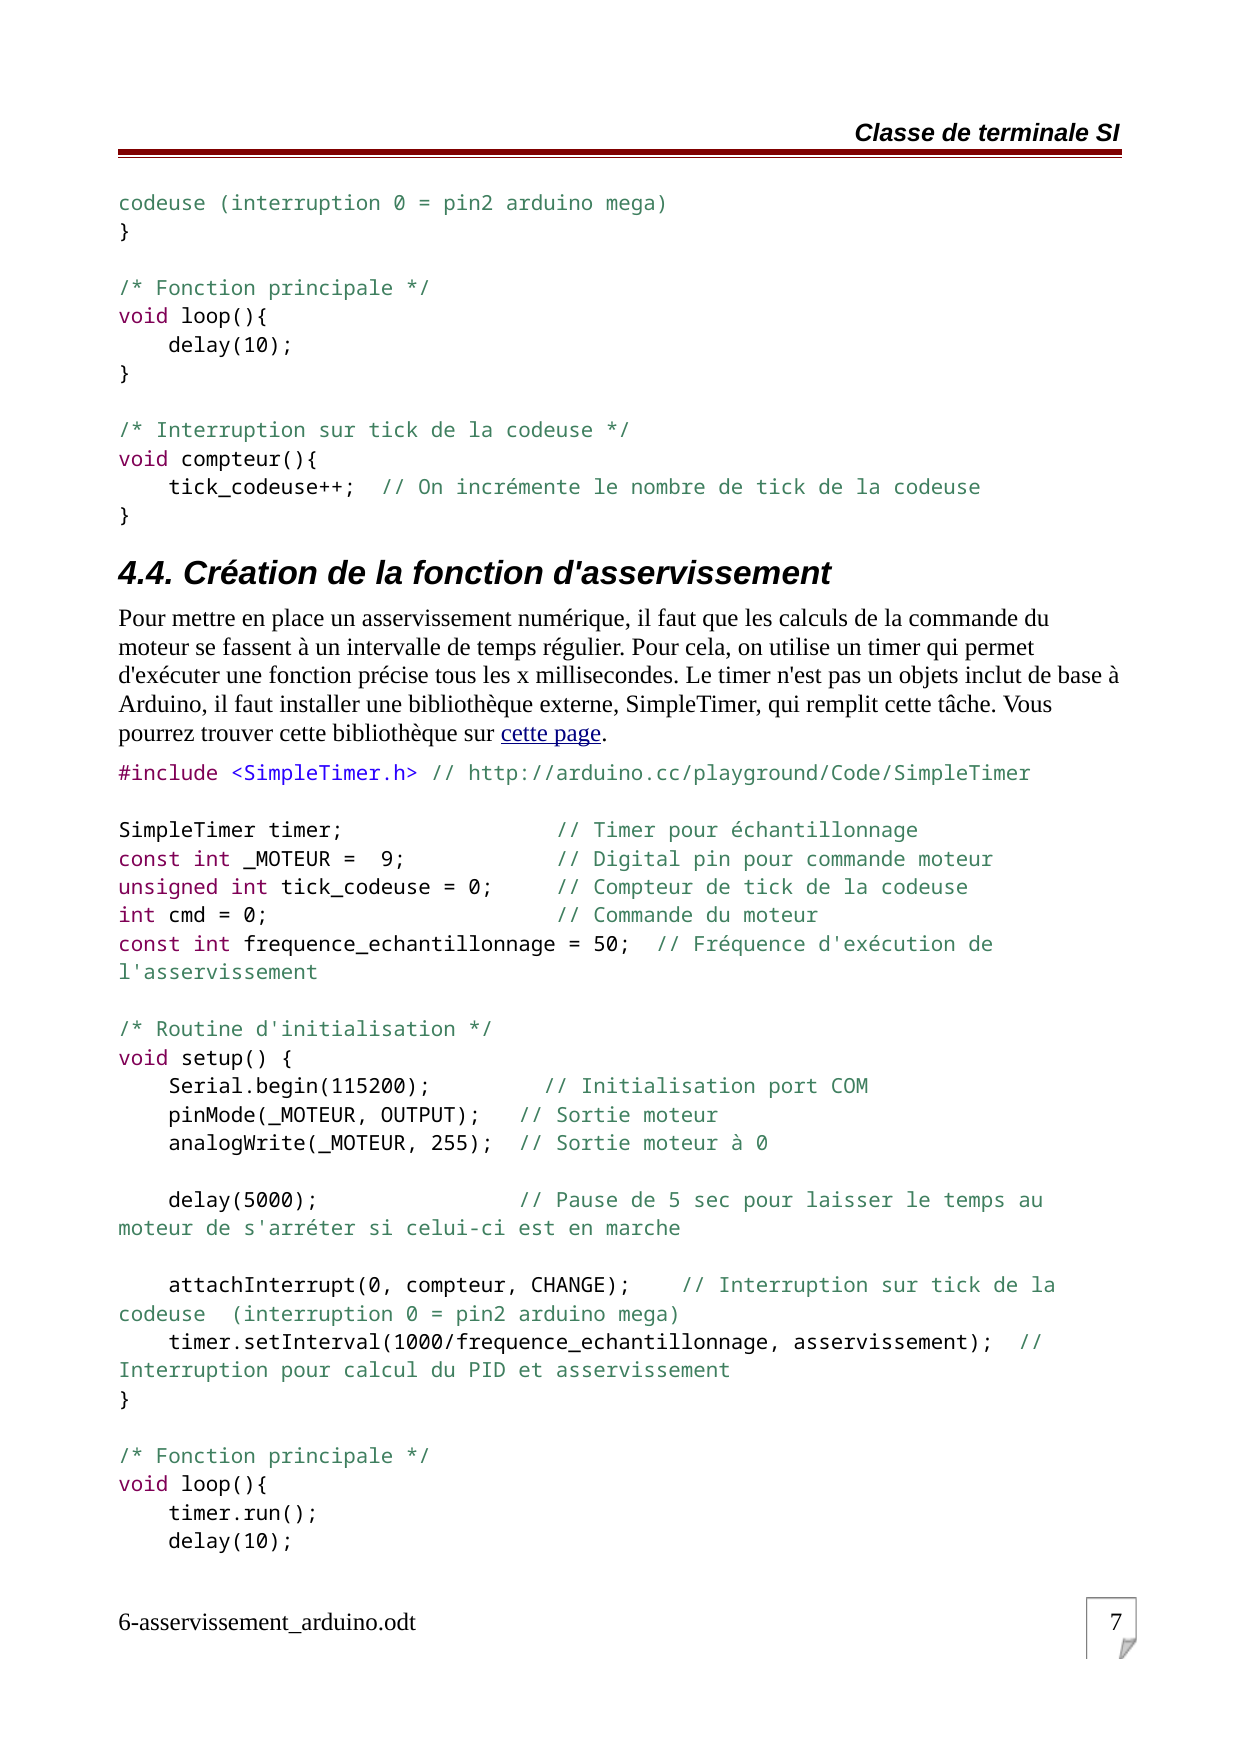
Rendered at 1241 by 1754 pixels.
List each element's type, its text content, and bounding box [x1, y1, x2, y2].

text /* Interruption sur tick de la codeuse */ [118, 415, 1122, 444]
text unsigned int tick_codeuse = 0; // Compteur de tick de la codeuse [118, 872, 1122, 901]
text Pour mettre en place un asservissement numérique, il faut que les calculs de la commande du moteur se fassent à un intervalle de temps régulier. Pour cela, on utilise un timer qui permet d'exécuter une fonction précise tous les x millisecondes. Le timer n'est pas un objets inclut de base à Arduino, il faut installer une bibliothèque externe, SimpleTimer, qui remplit cette tâche. Vous pourrez trouver cette bibliothèque sur cette page. [118, 603, 1122, 747]
text } [118, 501, 1122, 529]
text timer.run(); [118, 1498, 1122, 1526]
text #include <SimpleTimer.h> // http://arduino.cc/playground/Code/SimpleTimer [118, 758, 1122, 787]
text attachInterrupt(0, compteur, CHANGE); // Interruption sur tick de la codeuse (interruption 0 = pin2 arduino mega) [118, 1270, 1122, 1327]
text /* Routine d'initialisation */ [118, 1014, 1122, 1043]
text void loop(){ [118, 302, 1122, 330]
text void setup() { [118, 1043, 1122, 1071]
text delay(10); [118, 330, 1122, 358]
text /* Fonction principale */ [118, 273, 1122, 302]
text void loop(){ [118, 1469, 1122, 1498]
text analogWrite(_MOTEUR, 255); // Sortie moteur à 0 [118, 1128, 1122, 1157]
text SimpleTimer timer; // Timer pour échantillonnage [118, 815, 1122, 844]
text const int frequence_echantillonnage = 50; // Fréquence d'exécution de l'asservissement [118, 929, 1122, 986]
text /* Fonction principale */ [118, 1441, 1122, 1469]
text tick_codeuse++; // On incrémente le nombre de tick de la codeuse [118, 472, 1122, 501]
text void compteur(){ [118, 444, 1122, 472]
text } [118, 358, 1122, 387]
text timer.setInterval(1000/frequence_echantillonnage, asservissement); // Interruption pour calcul du PID et asservissement [118, 1327, 1122, 1384]
text int cmd = 0; // Commande du moteur [118, 901, 1122, 929]
text delay(10); [118, 1526, 1122, 1555]
text codeuse (interruption 0 = pin2 arduino mega) [118, 188, 1122, 216]
subtitle 4.4. Création de la fonction d'asservissement [118, 553, 1122, 591]
text } [118, 216, 1122, 245]
text const int _MOTEUR = 9; // Digital pin pour commande moteur [118, 844, 1122, 872]
text Serial.begin(115200); // Initialisation port COM [118, 1071, 1122, 1100]
text } [118, 1384, 1122, 1412]
text pinMode(_MOTEUR, OUTPUT); // Sortie moteur [118, 1100, 1122, 1128]
text delay(5000); // Pause de 5 sec pour laisser le temps au moteur de s'arréter si celui-ci est en marche [118, 1185, 1122, 1242]
